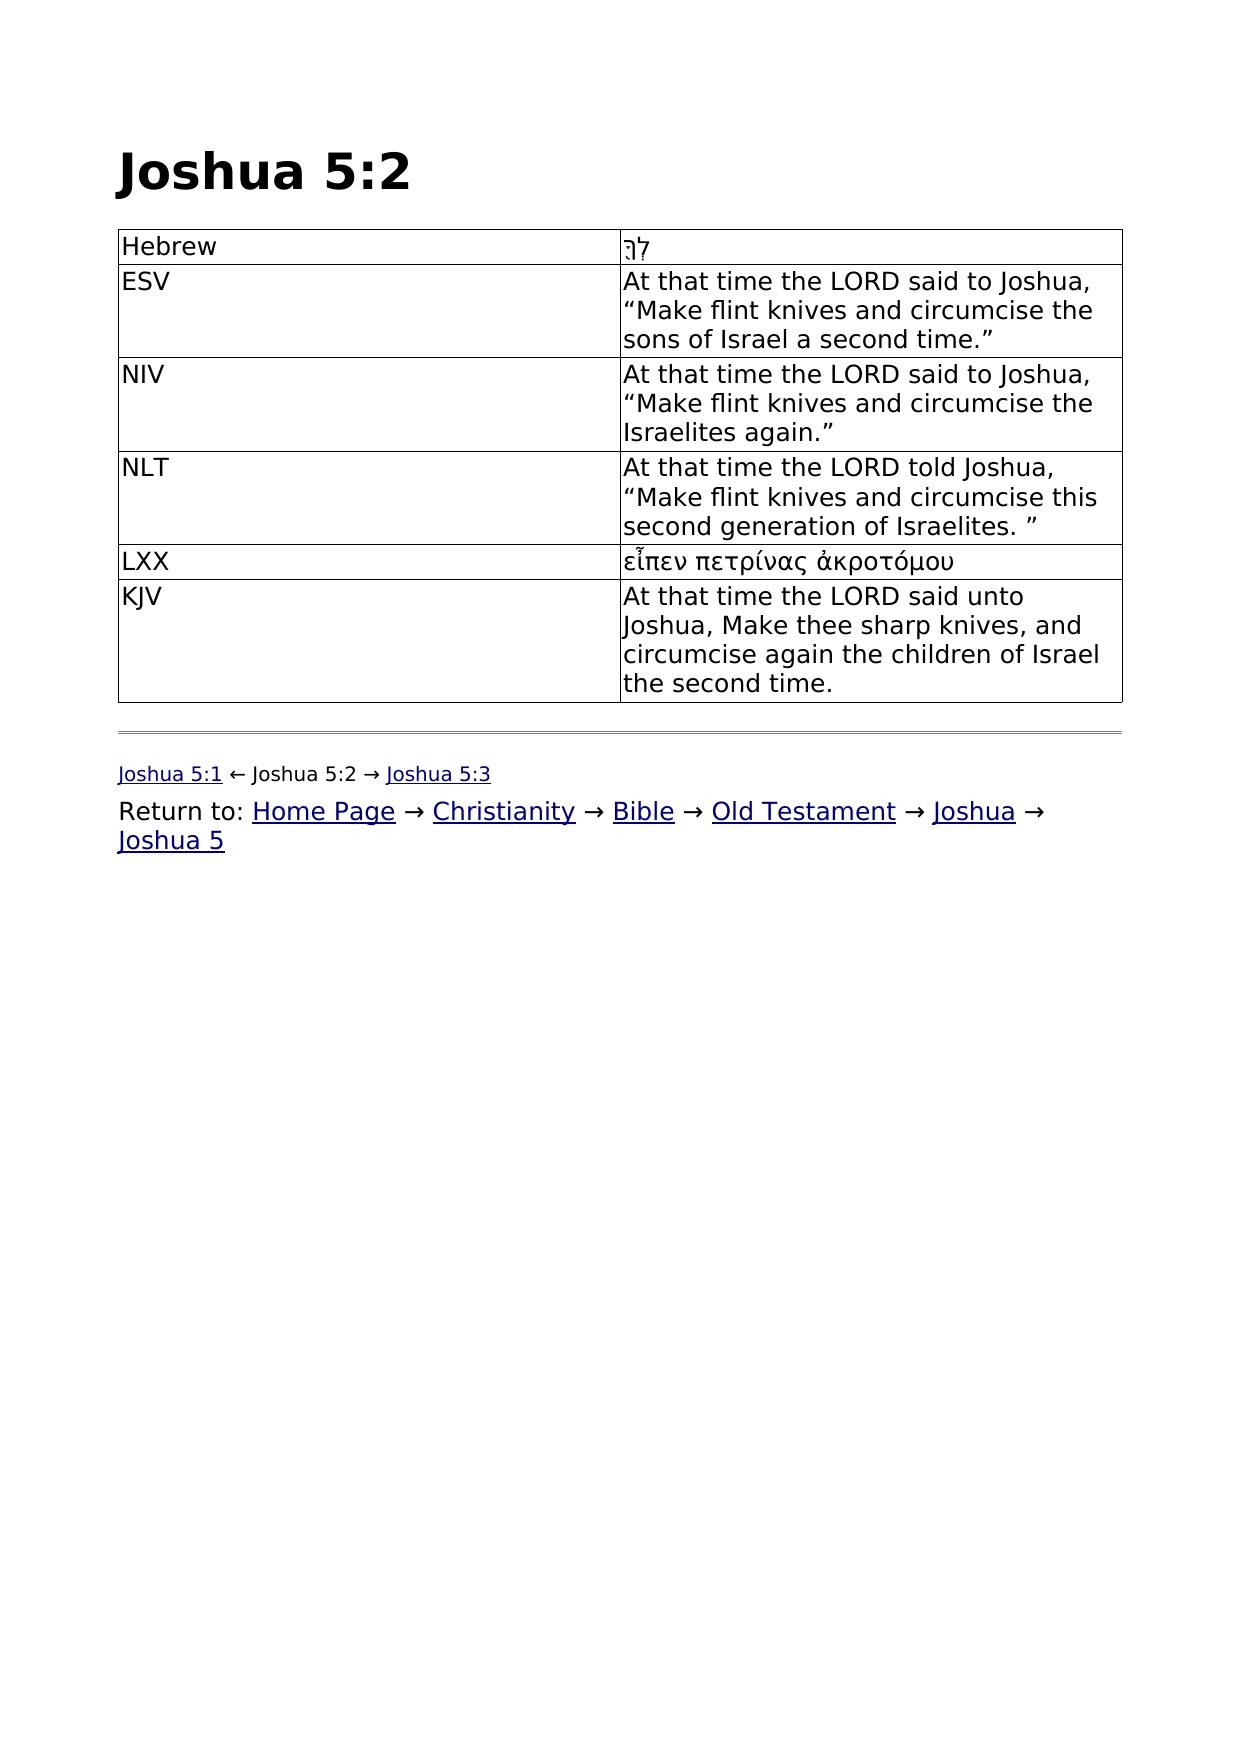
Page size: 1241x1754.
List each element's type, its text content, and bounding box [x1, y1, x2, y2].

table_cell KJV [119, 580, 620, 702]
table_cell εἶπεν πετρίνας ἀκροτόμου [621, 545, 1122, 579]
text Return to: Home Page → Christianity → Bible → Old Testament → Joshua → Joshua 5 [118, 797, 1122, 855]
text Joshua 5:1 ← Joshua 5:2 → Joshua 5:3 [118, 763, 1122, 797]
subtitle Joshua 5:2 [118, 143, 1122, 201]
table_cell NLT [119, 452, 620, 544]
table_header Hebrew [119, 230, 620, 264]
table_cell At that time the LORD said unto Joshua, Make thee sharp knives, and circumcise again the children of Israel the second time. [621, 580, 1122, 702]
table_header לְךָ֖ [621, 230, 1122, 264]
table_cell At that time the LORD said to Joshua, “Make flint knives and circumcise the Israelites again.” [621, 358, 1122, 451]
table_cell ESV [119, 265, 620, 357]
table_cell NIV [119, 358, 620, 451]
table_cell LXX [119, 545, 620, 579]
table_cell At that time the LORD told Joshua, “Make flint knives and circumcise this second generation of Israelites. ” [621, 452, 1122, 544]
table_cell At that time the LORD said to Joshua, “Make flint knives and circumcise the sons of Israel a second time.” [621, 265, 1122, 357]
